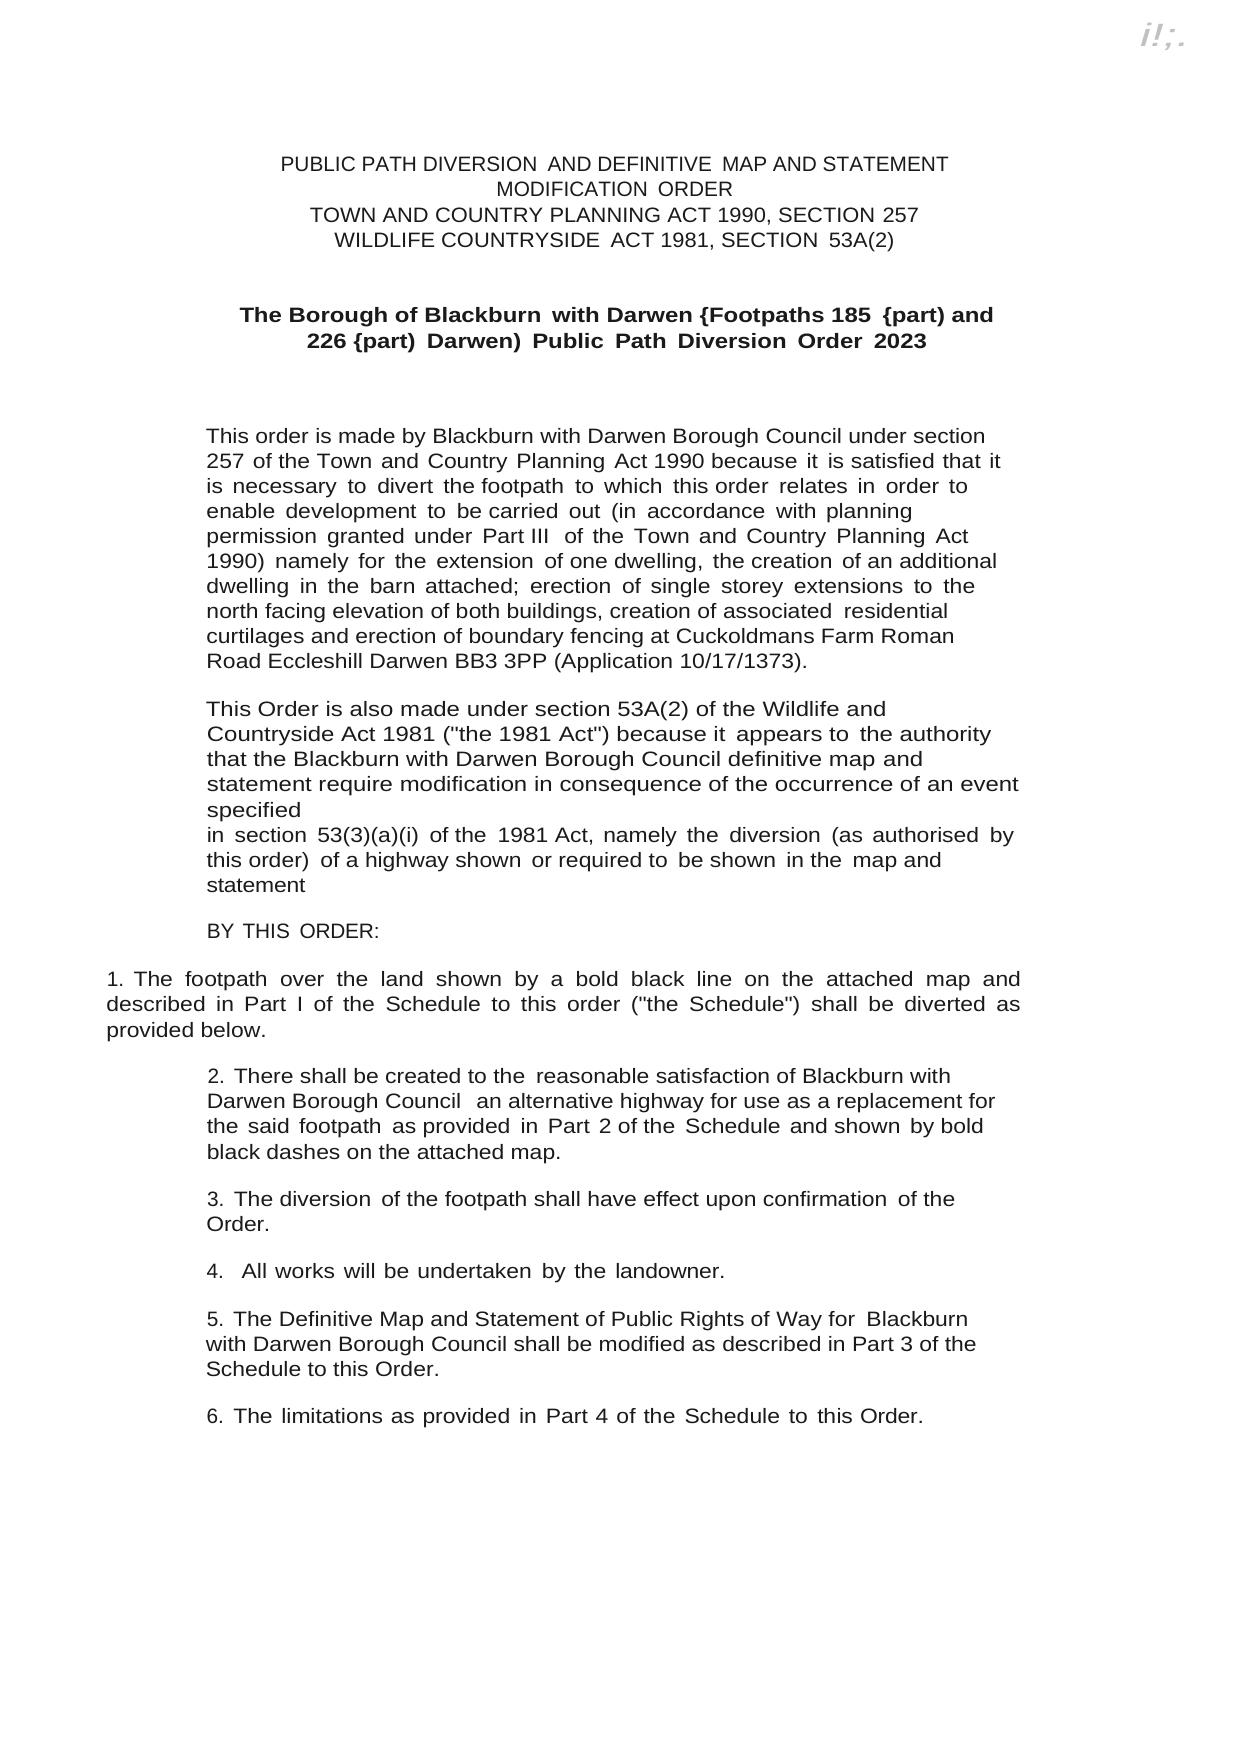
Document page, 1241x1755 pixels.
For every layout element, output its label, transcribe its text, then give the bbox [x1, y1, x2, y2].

text This order is made by Blackburn with Darwen Borough Council under section 257 of the Town and Country Planning Act 1990 because it is satisfied that it is necessary to divert the footpath to which this order relates in order to enable development to be carried out (in accordance with planning permission granted under Part III of the Town and Country Planning Act 1990) namely for the extension of one dwelling, the creation of an additional dwelling in the barn attached; erection of single storey extensions to the north facing elevation of both buildings, creation of associated residential curtilages and erection of boundary fencing at Cuckoldmans Farm Roman Road Eccleshill Darwen BB3 3PP (Application 10/17/1373). [206, 423, 1010, 673]
text i!;. [106, 16, 1193, 53]
text This Order is also made under section 53A(2) of the Wildlife and Countryside Act 1981 ("the 1981 Act") because it appears to the authority that the Blackburn with Darwen Borough Council definitive map and statement require modification in consequence of the occurrence of an event specified [206, 697, 1020, 821]
list All works will be undertaken by the landowner. [206, 1259, 1205, 1283]
text BY THIS ORDER: [207, 919, 1205, 943]
list The limitations as provided in Part 4 of the Schedule to this Order. [206, 1403, 1205, 1427]
text TOWN AND COUNTRY PLANNING ACT 1990, SECTION 257 WILDLIFE COUNTRYSIDE ACT 1981, SECTION 53A(2) [262, 202, 966, 252]
list The footpath over the land shown by a bold black line on the attached map and described in Part I of the Schedule to this order ("the Schedule") shall be diverted as provided below. [106, 967, 1023, 1042]
list The Definitive Map and Statement of Public Rights of Way for Blackburn with Darwen Borough Council shall be modified as described in Part 3 of the Schedule to this Order. [206, 1307, 1000, 1381]
text The Borough of Blackburn with Darwen {Footpaths 185 {part) and 226 {part) Darwen) Public Path Diversion Order 2023 [221, 303, 1012, 353]
list The diversion of the footpath shall have effect upon confirmation of the Order. [206, 1187, 982, 1236]
list There shall be created to the reasonable satisfaction of Blackburn with Darwen Borough Council an alternative highway for use as a replacement for the said footpath as provided in Part 2 of the Schedule and shown by bold black dashes on the attached map. [207, 1064, 1021, 1163]
text in section 53(3)(a)(i) of the 1981 Act, namely the diversion (as authorised by this order) of a highway shown or required to be shown in the map and statement [206, 822, 1020, 897]
text PUBLIC PATH DIVERSION AND DEFINITIVE MAP AND STATEMENT MODIFICATION ORDER [263, 152, 966, 201]
